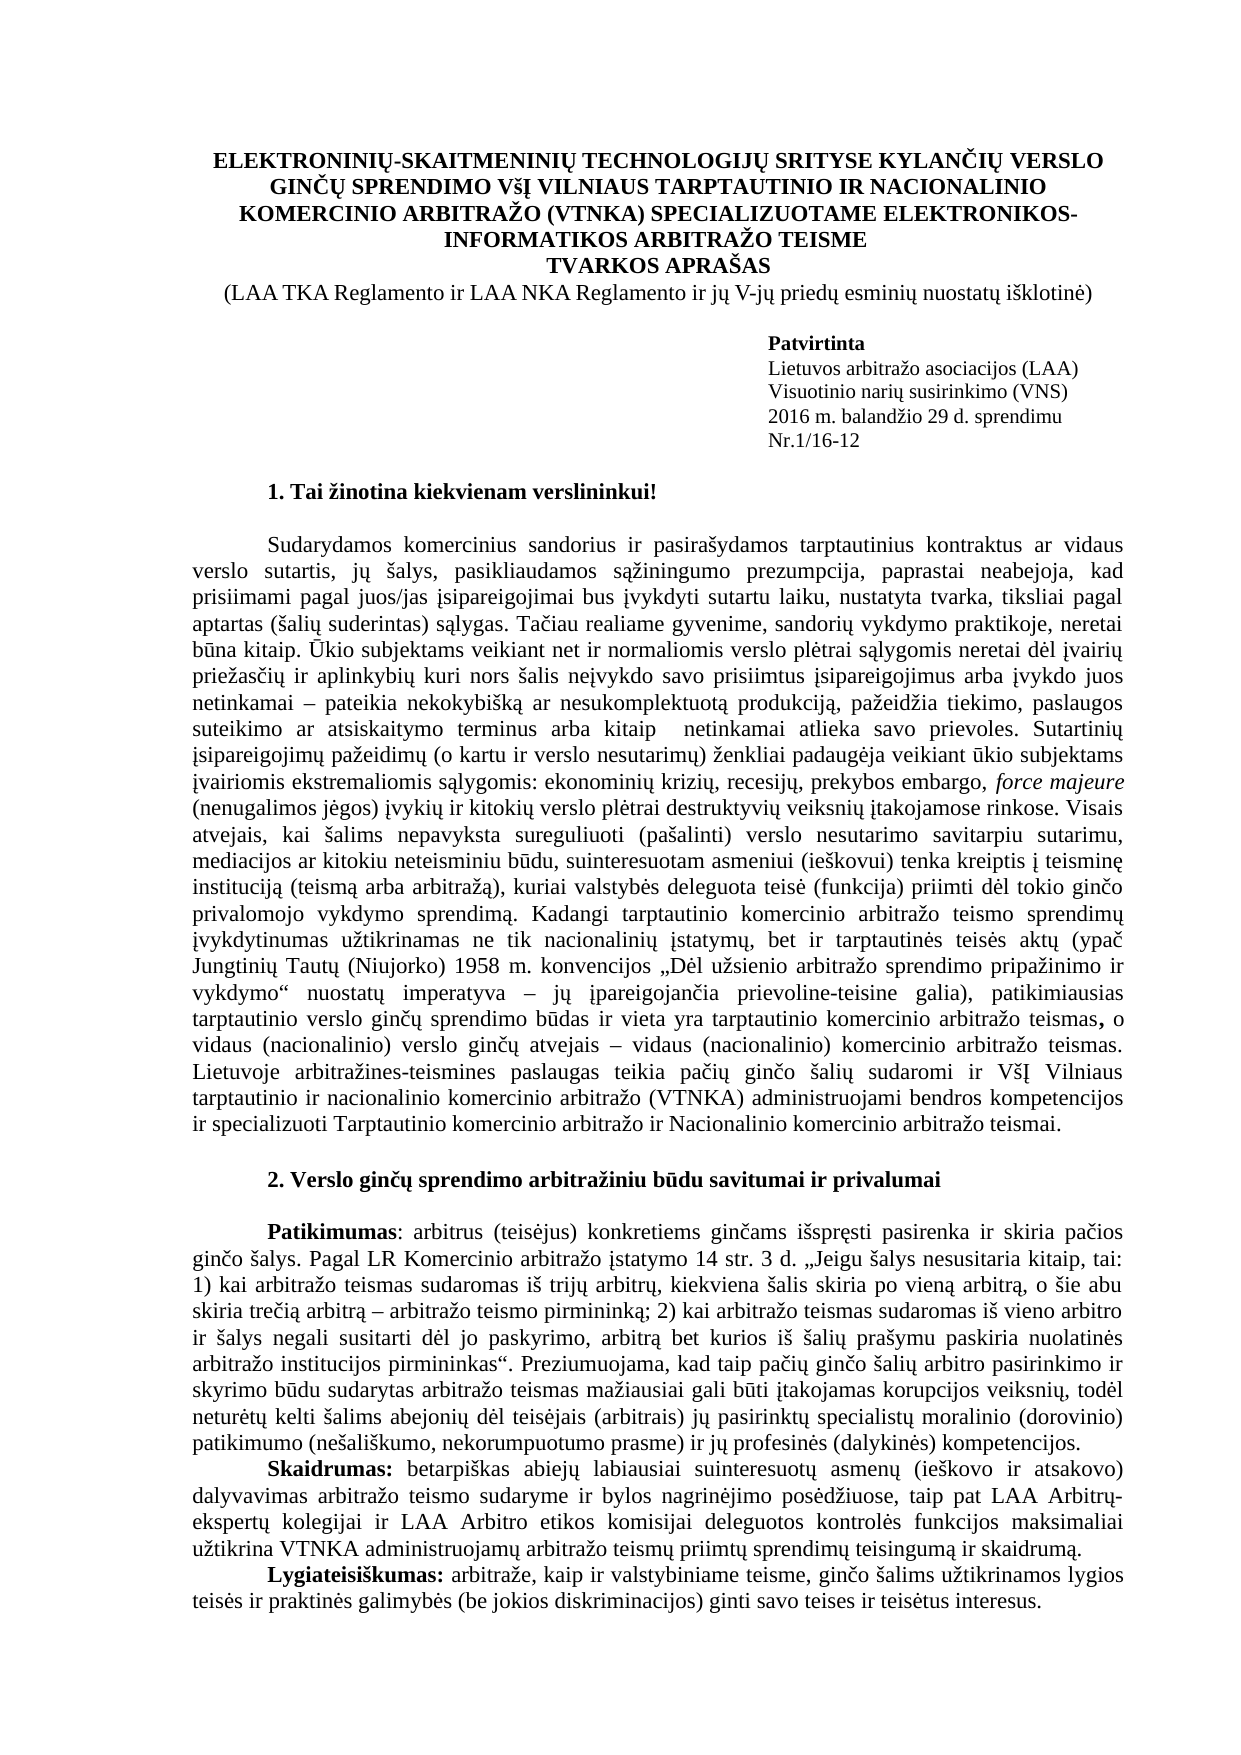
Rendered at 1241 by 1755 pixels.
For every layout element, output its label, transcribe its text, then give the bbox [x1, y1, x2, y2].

text ELEKTRONINIŲ-SKAITMENINIŲ TECHNOLOGIJŲ SRITYSE KYLANČIŲ VERSLO GINČŲ SPRENDIMO VšĮ VILNIAUS TARPTAUTINIO IR NACIONALINIO KOMERCINIO ARBITRAŽO (VTNKA) SPECIALIZUOTAME ELEKTRONIKOS-INFORMATIKOS ARBITRAŽO TEISME [192, 147, 1124, 252]
text Patvirtinta Lietuvos arbitražo asociacijos (LAA) Visuotinio narių susirinkimo (VNS) 2016 m. balandžio 29 d. sprendimu Nr.1/16-12 [768, 331, 1124, 452]
text 1. Tai žinotina kiekvienam verslininkui! [192, 478, 1124, 504]
text 2. Verslo ginčų sprendimo arbitražiniu būdu savitumai ir privalumai [192, 1166, 1124, 1192]
text (LAA TKA Reglamento ir LAA NKA Reglamento ir jų V-jų priedų esminių nuostatų išklotinė) [192, 279, 1124, 305]
text Sudarydamos komercinius sandorius ir pasirašydamos tarptautinius kontraktus ar vidaus verslo sutartis, jų šalys, pasikliaudamos sąžiningumo prezumpcija, paprastai neabejoja, kad prisiimami pagal juos/jas įsipareigojimai bus įvykdyti sutartu laiku, nustatyta tvarka, tiksliai pagal aptartas (šalių suderintas) sąlygas. Tačiau realiame gyvenime, sandorių vykdymo praktikoje, neretai būna kitaip. Ūkio subjektams veikiant net ir normaliomis verslo plėtrai sąlygomis neretai dėl įvairių priežasčių ir aplinkybių kuri nors šalis neįvykdo savo prisiimtus įsipareigojimus arba įvykdo juos netinkamai – pateikia nekokybišką ar nesukomplektuotą produkciją, pažeidžia tiekimo, paslaugos suteikimo ar atsiskaitymo terminus arba kitaip netinkamai atlieka savo prievoles. Sutartinių įsipareigojimų pažeidimų (o kartu ir verslo nesutarimų) ženkliai padaugėja veikiant ūkio subjektams įvairiomis ekstremaliomis sąlygomis: ekonominių krizių, recesijų, prekybos embargo, force majeure (nenugalimos jėgos) įvykių ir kitokių verslo plėtrai destruktyvių veiksnių įtakojamose rinkose. Visais atvejais, kai šalims nepavyksta sureguliuoti (pašalinti) verslo nesutarimo savitarpiu sutarimu, mediacijos ar kitokiu neteisminiu būdu, suinteresuotam asmeniui (ieškovui) tenka kreiptis į teisminę instituciją (teismą arba arbitražą), kuriai valstybės deleguota teisė (funkcija) priimti dėl tokio ginčo privalomojo vykdymo sprendimą. Kadangi tarptautinio komercinio arbitražo teismo sprendimų įvykdytinumas užtikrinamas ne tik nacionalinių įstatymų, bet ir tarptautinės teisės aktų (ypač Jungtinių Tautų (Niujorko) 1958 m. konvencijos „Dėl užsienio arbitražo sprendimo pripažinimo ir vykdymo“ nuostatų imperatyva – jų įpareigojančia prievoline-teisine galia), patikimiausias tarptautinio verslo ginčų sprendimo būdas ir vieta yra tarptautinio komercinio arbitražo teismas, o vidaus (nacionalinio) verslo ginčų atvejais – vidaus (nacionalinio) komercinio arbitražo teismas. Lietuvoje arbitražines-teismines paslaugas teikia pačių ginčo šalių sudaromi ir VšĮ Vilniaus tarptautinio ir nacionalinio komercinio arbitražo (VTNKA) administruojami bendros kompetencijos ir specializuoti Tarptautinio komercinio arbitražo ir Nacionalinio komercinio arbitražo teismai. [192, 531, 1124, 1137]
text Skaidrumas: betarpiškas abiejų labiausiai suinteresuotų asmenų (ieškovo ir atsakovo) dalyvavimas arbitražo teismo sudaryme ir bylos nagrinėjimo posėdžiuose, taip pat LAA Arbitrų-ekspertų kolegijai ir LAA Arbitro etikos komisijai deleguotos kontrolės funkcijos maksimaliai užtikrina VTNKA administruojamų arbitražo teismų priimtų sprendimų teisingumą ir skaidrumą. [192, 1456, 1124, 1561]
text Patikimumas: arbitrus (teisėjus) konkretiems ginčams išspręsti pasirenka ir skiria pačios ginčo šalys. Pagal LR Komercinio arbitražo įstatymo 14 str. 3 d. „Jeigu šalys nesusitaria kitaip, tai: 1) kai arbitražo teismas sudaromas iš trijų arbitrų, kiekviena šalis skiria po vieną arbitrą, o šie abu skiria trečią arbitrą – arbitražo teismo pirmininką; 2) kai arbitražo teismas sudaromas iš vieno arbitro ir šalys negali susitarti dėl jo paskyrimo, arbitrą bet kurios iš šalių prašymu paskiria nuolatinės arbitražo institucijos pirmininkas“. Preziumuojama, kad taip pačių ginčo šalių arbitro pasirinkimo ir skyrimo būdu sudarytas arbitražo teismas mažiausiai gali būti įtakojamas korupcijos veiksnių, todėl neturėtų kelti šalims abejonių dėl teisėjais (arbitrais) jų pasirinktų specialistų moralinio (dorovinio) patikimumo (nešališkumo, nekorumpuotumo prasme) ir jų profesinės (dalykinės) kompetencijos. [192, 1218, 1124, 1456]
text TVARKOS APRAŠAS [192, 252, 1124, 279]
text Lygiateisiškumas: arbitraže, kaip ir valstybiniame teisme, ginčo šalims užtikrinamos lygios teisės ir praktinės galimybės (be jokios diskriminacijos) ginti savo teises ir teisėtus interesus. [192, 1561, 1124, 1614]
